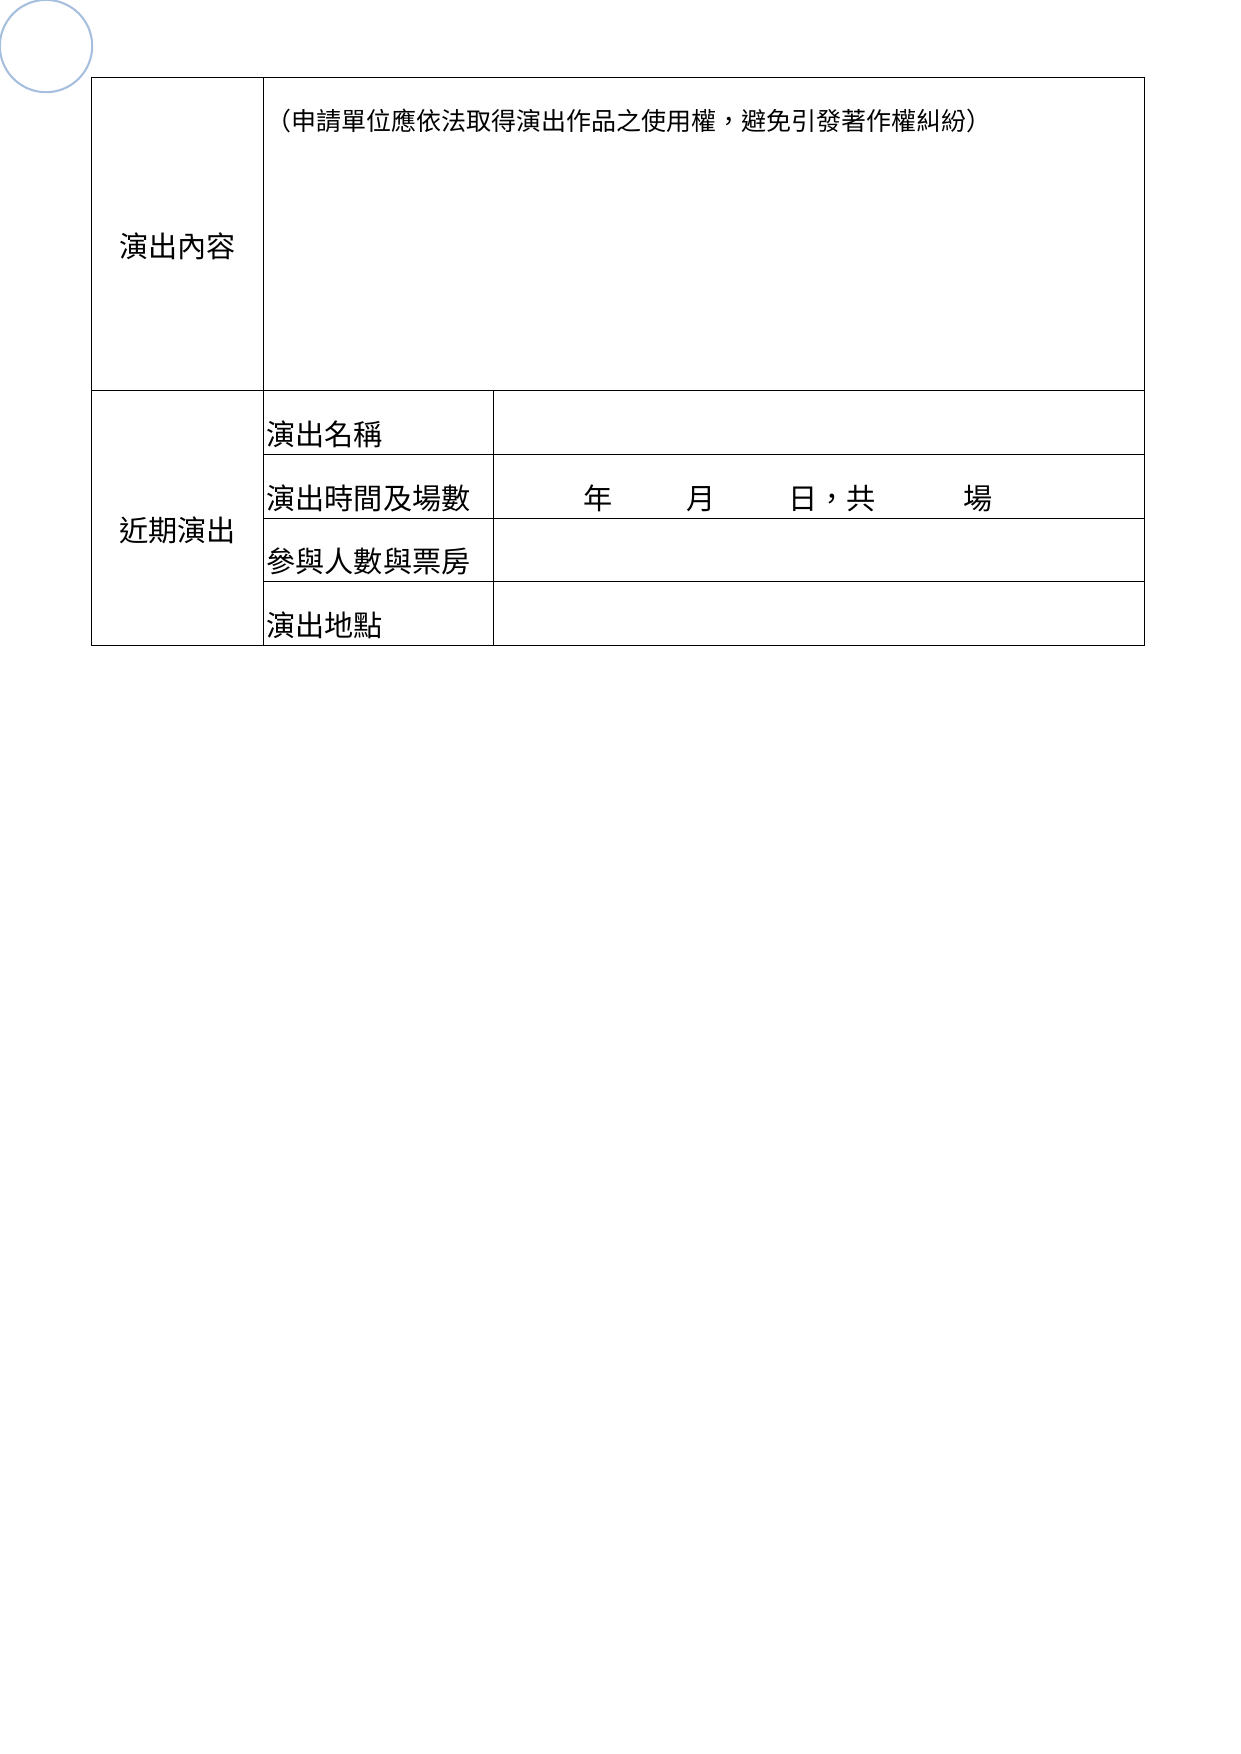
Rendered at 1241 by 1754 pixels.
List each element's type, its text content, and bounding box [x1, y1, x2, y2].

table_cell [494, 519, 1144, 581]
table_cell 參與人數與票房 [264, 519, 493, 581]
table_cell 演出地點 [264, 582, 493, 644]
table_cell [494, 391, 1144, 454]
table_cell [494, 582, 1144, 644]
table_cell （申請單位應依法取得演出作品之使用權，避免引發著作權糾紛） [264, 78, 1144, 390]
table_cell 年 月 日，共 場 [494, 455, 1144, 517]
table_cell 演出時間及場數 [264, 455, 493, 517]
table_cell 演出名稱 [264, 391, 493, 454]
table_cell 演出內容 [92, 78, 263, 390]
table_cell 近期演出 [92, 391, 263, 644]
